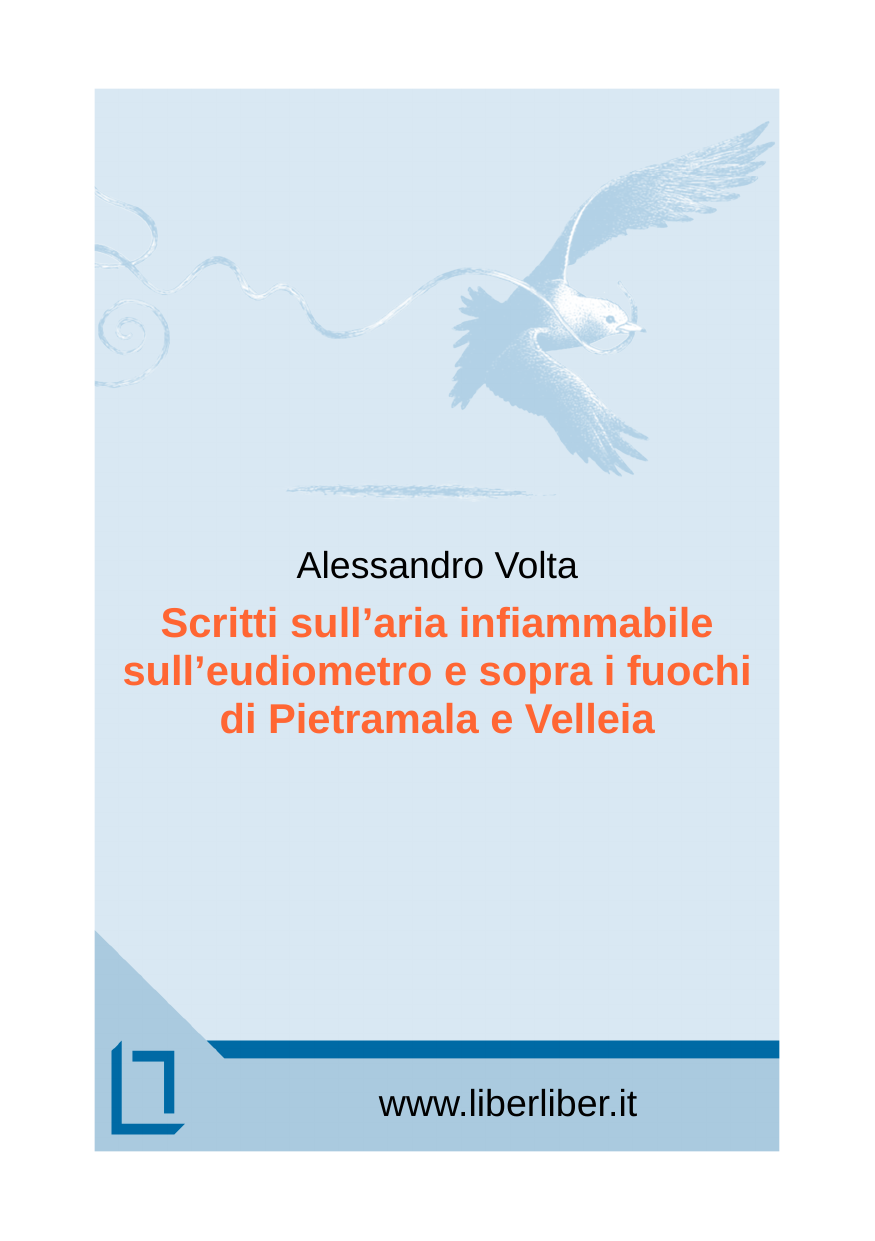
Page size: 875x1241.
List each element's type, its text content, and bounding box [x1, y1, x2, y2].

text Scritti sull’aria infiammabile sull’eudiometro e sopra i fuochi di Pietramala e Velleia [94, 598, 779, 742]
text Alessandro Volta [94, 543, 779, 586]
picture [94, 88, 780, 1152]
text www.liberliber.it [331, 1081, 685, 1124]
